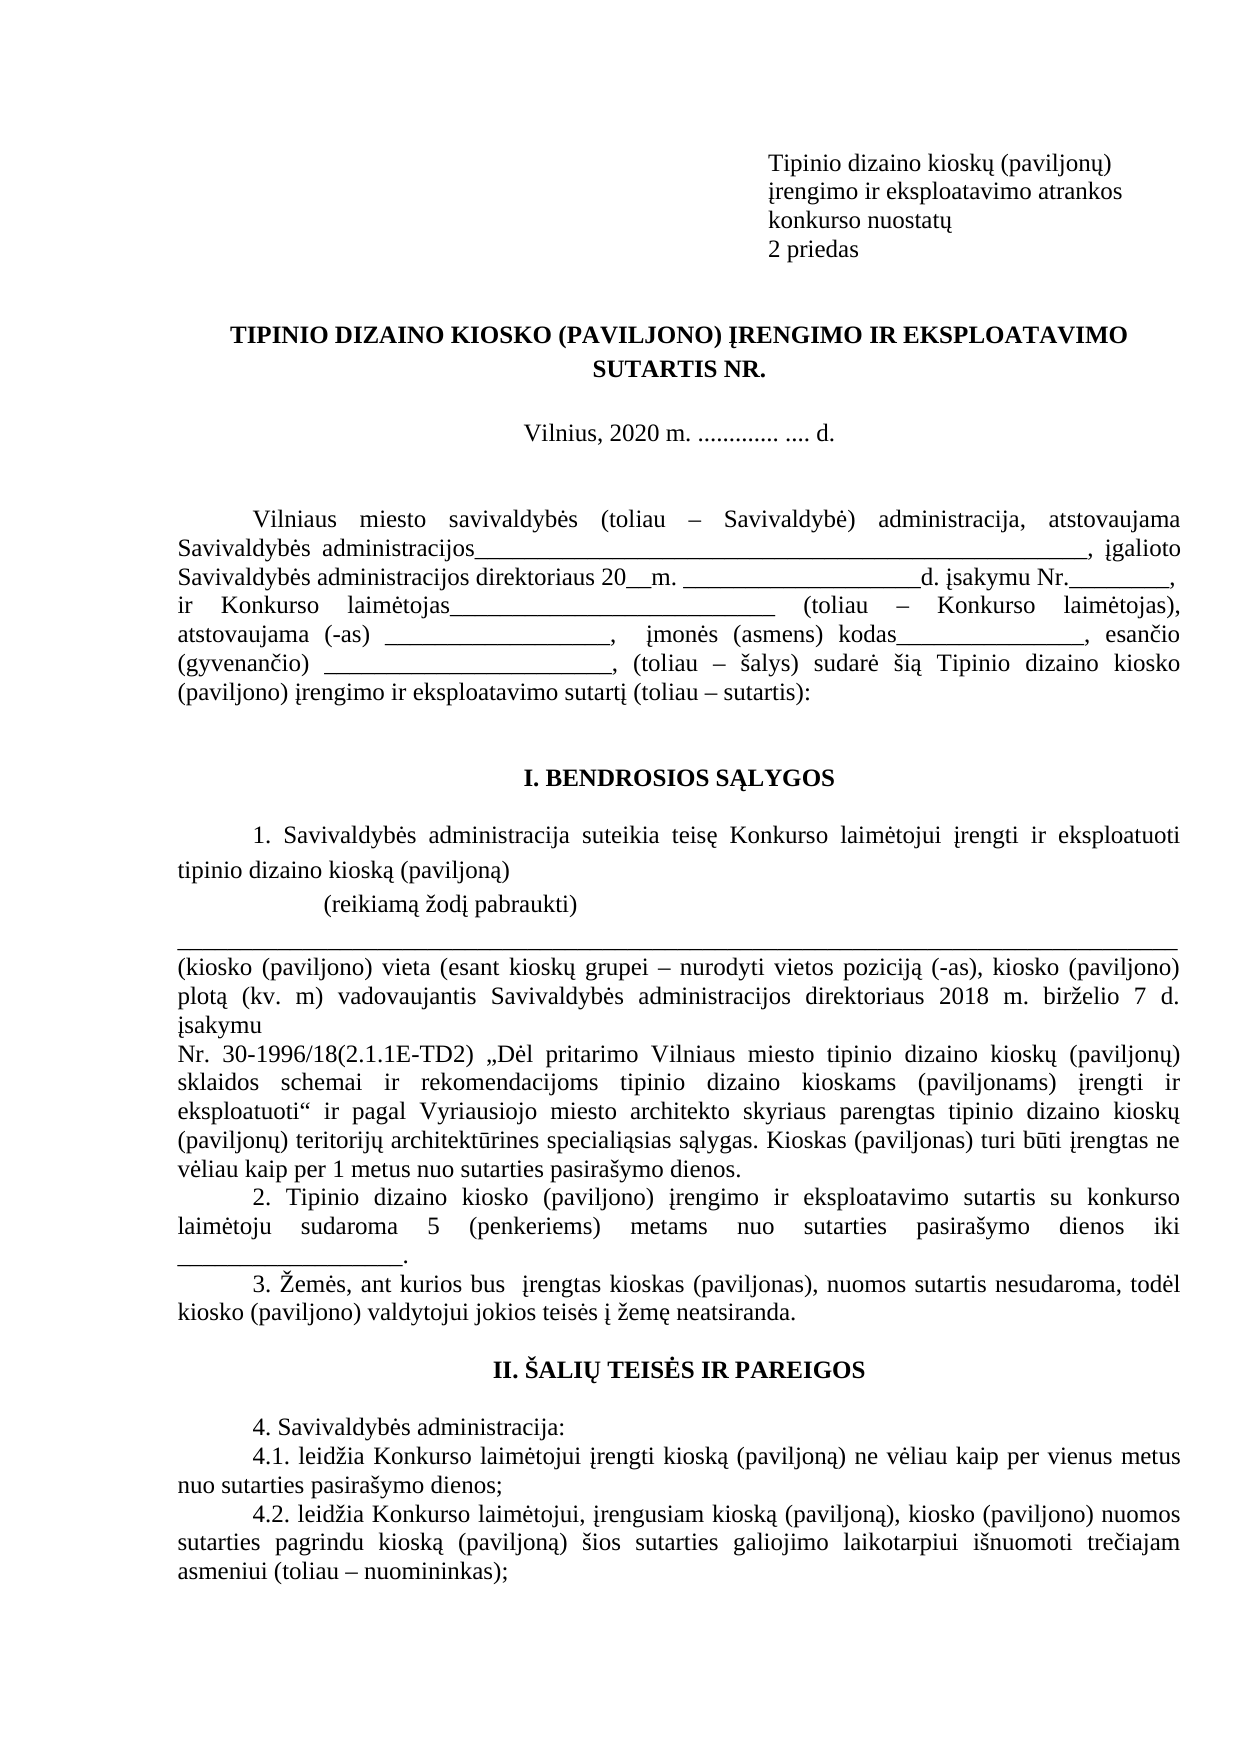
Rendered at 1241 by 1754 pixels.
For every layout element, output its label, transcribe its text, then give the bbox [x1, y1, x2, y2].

text 2. Tipinio dizaino kiosko (paviljono) įrengimo ir eksploatavimo sutartis su konkurso laimėtoju sudaroma 5 (penkeriems) metams nuo sutarties pasirašymo dienos iki __________________. [177, 1182, 1181, 1269]
text ir Konkurso laimėtojas__________________________ (toliau – Konkurso laimėtojas), atstovaujama (-as) __________________, įmonės (asmens) kodas_______________, esančio (gyvenančio) _______________________, (toliau – šalys) sudarė šią Tipinio dizaino kiosko (paviljono) įrengimo ir eksploatavimo sutartį (toliau – sutartis): [177, 590, 1181, 705]
text konkurso nuostatų [768, 205, 1181, 234]
text 4. Savivaldybės administracija: [177, 1412, 1181, 1441]
text 4.1. leidžia Konkurso laimėtojui įrengti kioską (paviljoną) ne vėliau kaip per vienus metus nuo sutarties pasirašymo dienos; [177, 1441, 1181, 1499]
text ________________________________________________________________________________ (kiosko (paviljono) vieta (esant kioskų grupei – nurodyti vietos poziciją (-as), kiosko (paviljono) plotą (kv. m) vadovaujantis Savivaldybės administracijos direktoriaus 2018 m. birželio 7 d. įsakymu Nr. 30-1996/18(2.1.1E-TD2) „Dėl pritarimo Vilniaus miesto tipinio dizaino kioskų (paviljonų) sklaidos schemai ir rekomendacijoms tipinio dizaino kioskams (paviljonams) įrengti ir eksploatuoti“ ir pagal Vyriausiojo miesto architekto skyriaus parengtas tipinio dizaino kioskų (paviljonų) teritorijų architektūrines specialiąsias sąlygas. Kioskas (paviljonas) turi būti įrengtas ne vėliau kaip per 1 metus nuo sutarties pasirašymo dienos. [177, 924, 1181, 1182]
text įrengimo ir eksploatavimo atrankos [768, 176, 1181, 205]
text Vilniaus miesto savivaldybės (toliau – Savivaldybė) administracija, atstovaujama Savivaldybės administracijos_________________________________________________, įgalioto Savivaldybės administracijos direktoriaus 20__m. ___________________d. įsakymu Nr.________, [177, 504, 1181, 590]
text 2 priedas [768, 234, 1181, 263]
text TIPINIO DIZAINO KIOSKO (PAVILJONO) ĮRENGIMO IR EKSPLOATAVIMO SUTARTIS NR. [177, 320, 1181, 383]
text 4.2. leidžia Konkurso laimėtojui, įrengusiam kioską (paviljoną), kiosko (paviljono) nuomos sutarties pagrindu kioską (paviljoną) šios sutarties galiojimo laikotarpiui išnuomoti trečiajam asmeniui (toliau – nuomininkas); [177, 1499, 1181, 1585]
text 1. Savivaldybės administracija suteikia teisę Konkurso laimėtojui įrengti ir eksploatuoti tipinio dizaino kioską (paviljoną) [177, 820, 1181, 883]
text (reikiamą žodį pabraukti) [177, 889, 1181, 918]
text II. ŠALIŲ TEISĖS IR PAREIGOS [177, 1355, 1181, 1384]
text Tipinio dizaino kioskų (paviljonų) [768, 148, 1181, 176]
text I. BENDROSIOS SĄLYGOS [177, 763, 1181, 792]
text 3. Žemės, ant kurios bus įrengtas kioskas (paviljonas), nuomos sutartis nesudaroma, todėl kiosko (paviljono) valdytojui jokios teisės į žemę neatsiranda. [177, 1269, 1181, 1326]
text Vilnius, 2020 m. ............. .... d. [177, 418, 1181, 447]
